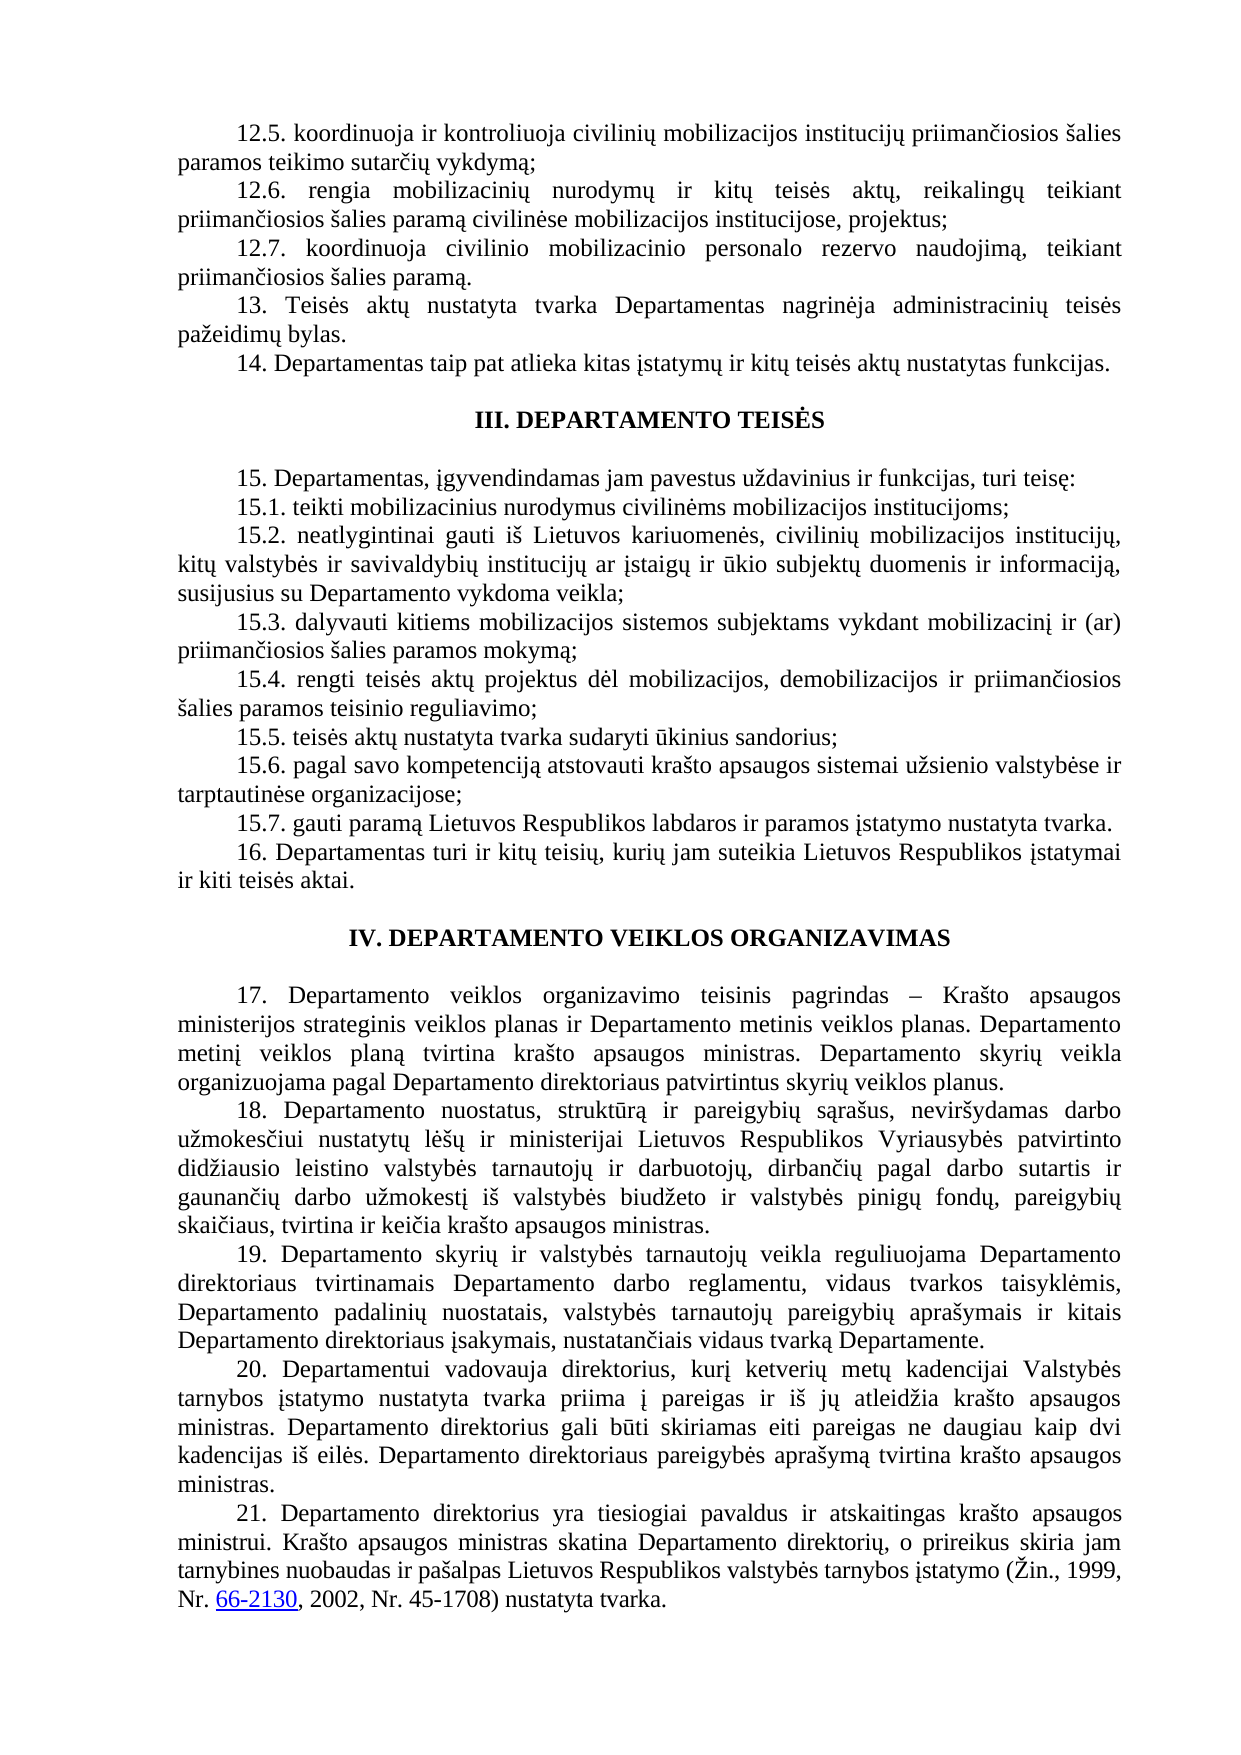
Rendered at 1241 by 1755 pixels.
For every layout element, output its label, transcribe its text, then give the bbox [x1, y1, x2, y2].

text 15.3. dalyvauti kitiems mobilizacijos sistemos subjektams vykdant mobilizacinį ir (ar) priimančiosios šalies paramos mokymą; [177, 607, 1122, 664]
text 15.1. teikti mobilizacinius nurodymus civilinėms mobilizacijos institucijoms; [177, 492, 1122, 521]
text 14. Departamentas taip pat atlieka kitas įstatymų ir kitų teisės aktų nustatytas funkcijas. [177, 348, 1122, 377]
text 20. Departamentui vadovauja direktorius, kurį ketverių metų kadencijai Valstybės tarnybos įstatymo nustatyta tvarka priima į pareigas ir iš jų atleidžia krašto apsaugos ministras. Departamento direktorius gali būti skiriamas eiti pareigas ne daugiau kaip dvi kadencijas iš eilės. Departamento direktoriaus pareigybės aprašymą tvirtina krašto apsaugos ministras. [177, 1354, 1122, 1498]
text 18. Departamento nuostatus, struktūrą ir pareigybių sąrašus, neviršydamas darbo užmokesčiui nustatytų lėšų ir ministerijai Lietuvos Respublikos Vyriausybės patvirtinto didžiausio leistino valstybės tarnautojų ir darbuotojų, dirbančių pagal darbo sutartis ir gaunančių darbo užmokestį iš valstybės biudžeto ir valstybės pinigų fondų, pareigybių skaičiaus, tvirtina ir keičia krašto apsaugos ministras. [177, 1096, 1122, 1239]
text 19. Departamento skyrių ir valstybės tarnautojų veikla reguliuojama Departamento direktoriaus tvirtinamais Departamento darbo reglamentu, vidaus tvarkos taisyklėmis, Departamento padalinių nuostatais, valstybės tarnautojų pareigybių aprašymais ir kitais Departamento direktoriaus įsakymais, nustatančiais vidaus tvarką Departamente. [177, 1239, 1122, 1354]
text 12.5. koordinuoja ir kontroliuoja civilinių mobilizacijos institucijų priimančiosios šalies paramos teikimo sutarčių vykdymą; [177, 118, 1122, 176]
text 17. Departamento veiklos organizavimo teisinis pagrindas – Krašto apsaugos ministerijos strateginis veiklos planas ir Departamento metinis veiklos planas. Departamento metinį veiklos planą tvirtina krašto apsaugos ministras. Departamento skyrių veikla organizuojama pagal Departamento direktoriaus patvirtintus skyrių veiklos planus. [177, 981, 1122, 1096]
text 15.6. pagal savo kompetenciją atstovauti krašto apsaugos sistemai užsienio valstybėse ir tarptautinėse organizacijose; [177, 751, 1122, 808]
text 15.7. gauti paramą Lietuvos Respublikos labdaros ir paramos įstatymo nustatyta tvarka. [177, 808, 1122, 837]
text 15.2. neatlygintinai gauti iš Lietuvos kariuomenės, civilinių mobilizacijos institucijų, kitų valstybės ir savivaldybių institucijų ar įstaigų ir ūkio subjektų duomenis ir informaciją, susijusius su Departamento vykdoma veikla; [177, 521, 1122, 607]
text 13. Teisės aktų nustatyta tvarka Departamentas nagrinėja administracinių teisės pažeidimų bylas. [177, 291, 1122, 348]
text 12.7. koordinuoja civilinio mobilizacinio personalo rezervo naudojimą, teikiant priimančiosios šalies paramą. [177, 233, 1122, 291]
text 15.4. rengti teisės aktų projektus dėl mobilizacijos, demobilizacijos ir priimančiosios šalies paramos teisinio reguliavimo; [177, 664, 1122, 722]
text 15.5. teisės aktų nustatyta tvarka sudaryti ūkinius sandorius; [177, 722, 1122, 751]
text 12.6. rengia mobilizacinių nurodymų ir kitų teisės aktų, reikalingų teikiant priimančiosios šalies paramą civilinėse mobilizacijos institucijose, projektus; [177, 176, 1122, 233]
text 16. Departamentas turi ir kitų teisių, kurių jam suteikia Lietuvos Respublikos įstatymai ir kiti teisės aktai. [177, 837, 1122, 894]
text 21. Departamento direktorius yra tiesiogiai pavaldus ir atskaitingas krašto apsaugos ministrui. Krašto apsaugos ministras skatina Departamento direktorių, o prireikus skiria jam tarnybines nuobaudas ir pašalpas Lietuvos Respublikos valstybės tarnybos įstatymo (Žin., 1999, Nr. 66-2130, 2002, Nr. 45-1708) nustatyta tvarka. [177, 1498, 1122, 1613]
text 15. Departamentas, įgyvendindamas jam pavestus uždavinius ir funkcijas, turi teisę: [177, 463, 1122, 492]
text III. DEPARTAMENTO TEISĖS [177, 406, 1122, 434]
text IV. DEPARTAMENTO VEIKLOS ORGANIZAVIMAS [177, 923, 1122, 952]
